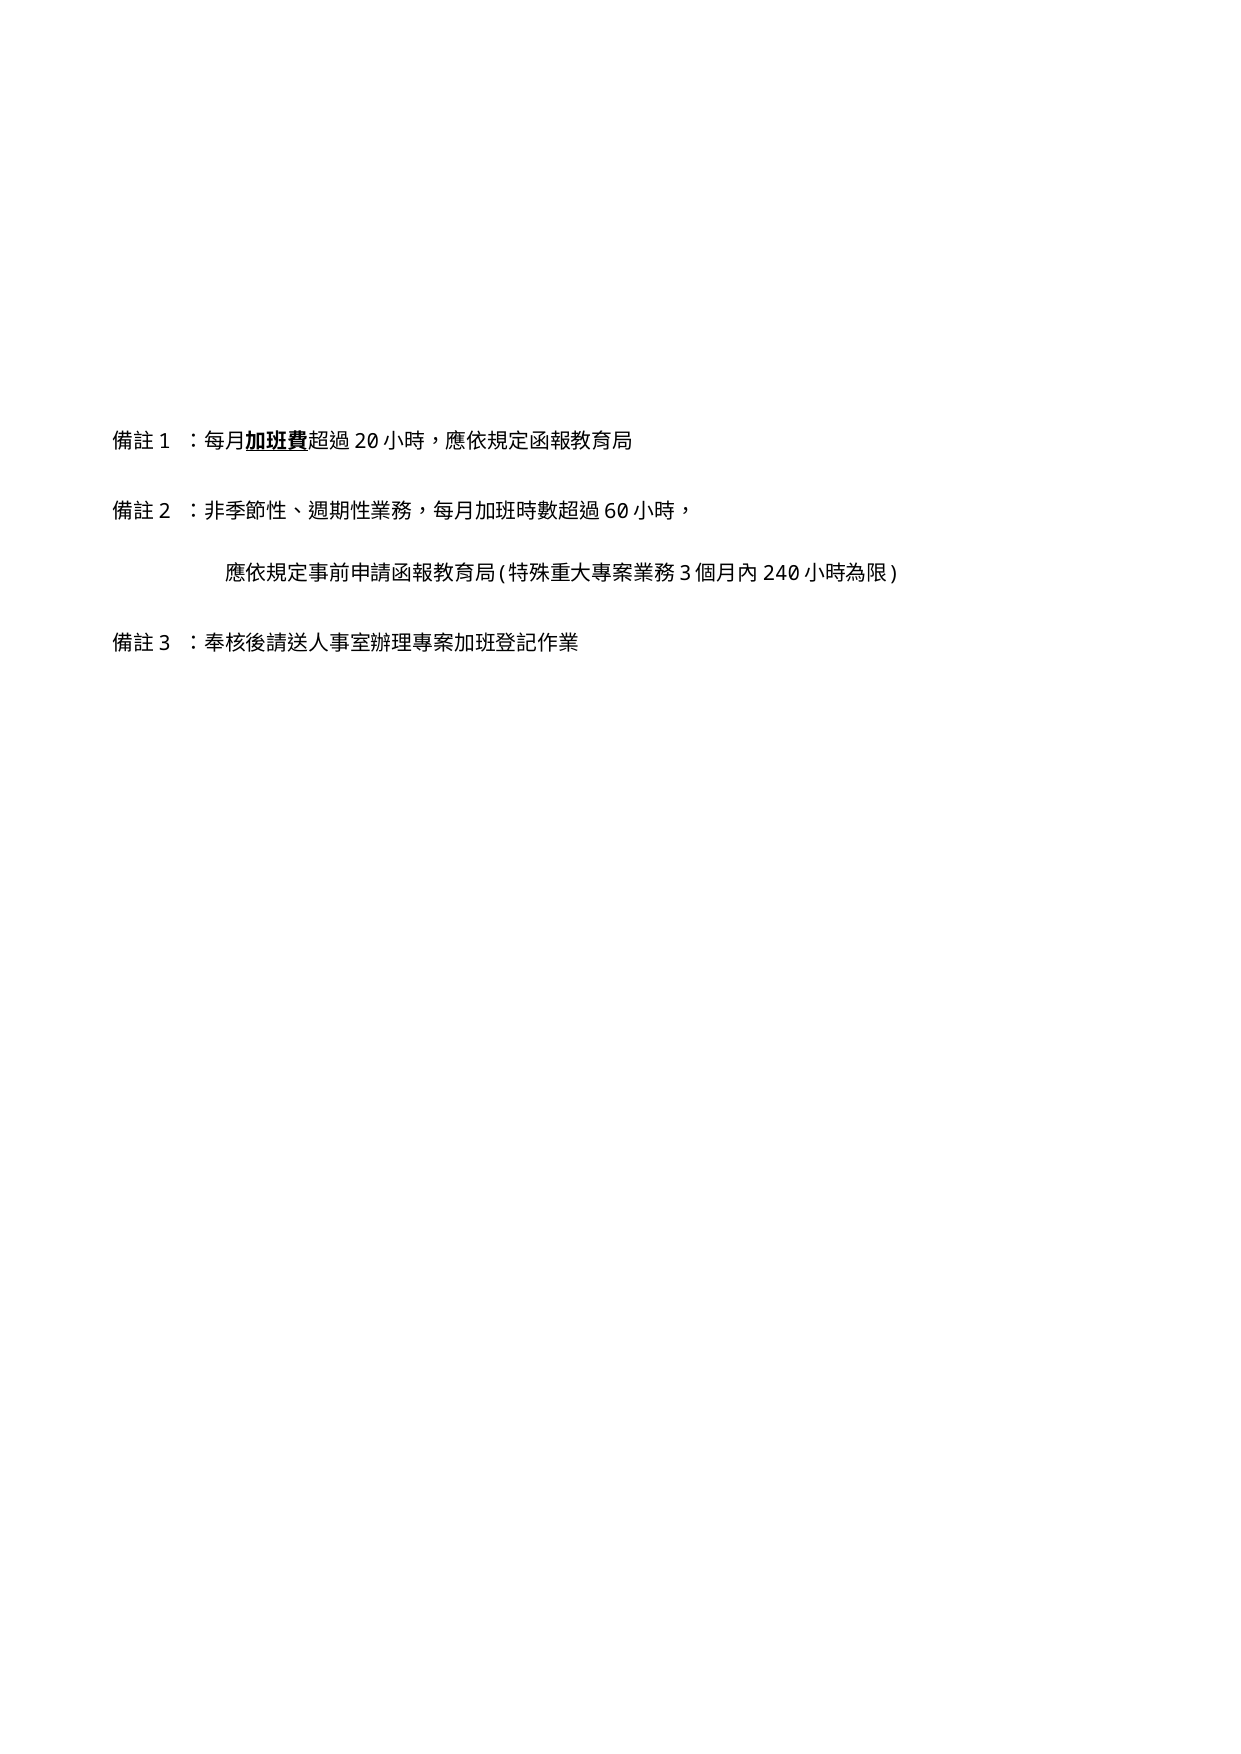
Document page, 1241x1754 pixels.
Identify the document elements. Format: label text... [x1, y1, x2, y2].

text 備註3 ：奉核後請送人事室辦理專案加班登記作業 [112, 600, 1161, 662]
text 備註1 ：每月加班費超過20小時，應依規定函報教育局 [112, 397, 1161, 460]
text 備註2 ：非季節性、週期性業務，每月加班時數超過60小時， 應依規定事前申請函報教育局(特殊重大專案業務3個月內240小時為限) [112, 467, 1161, 592]
